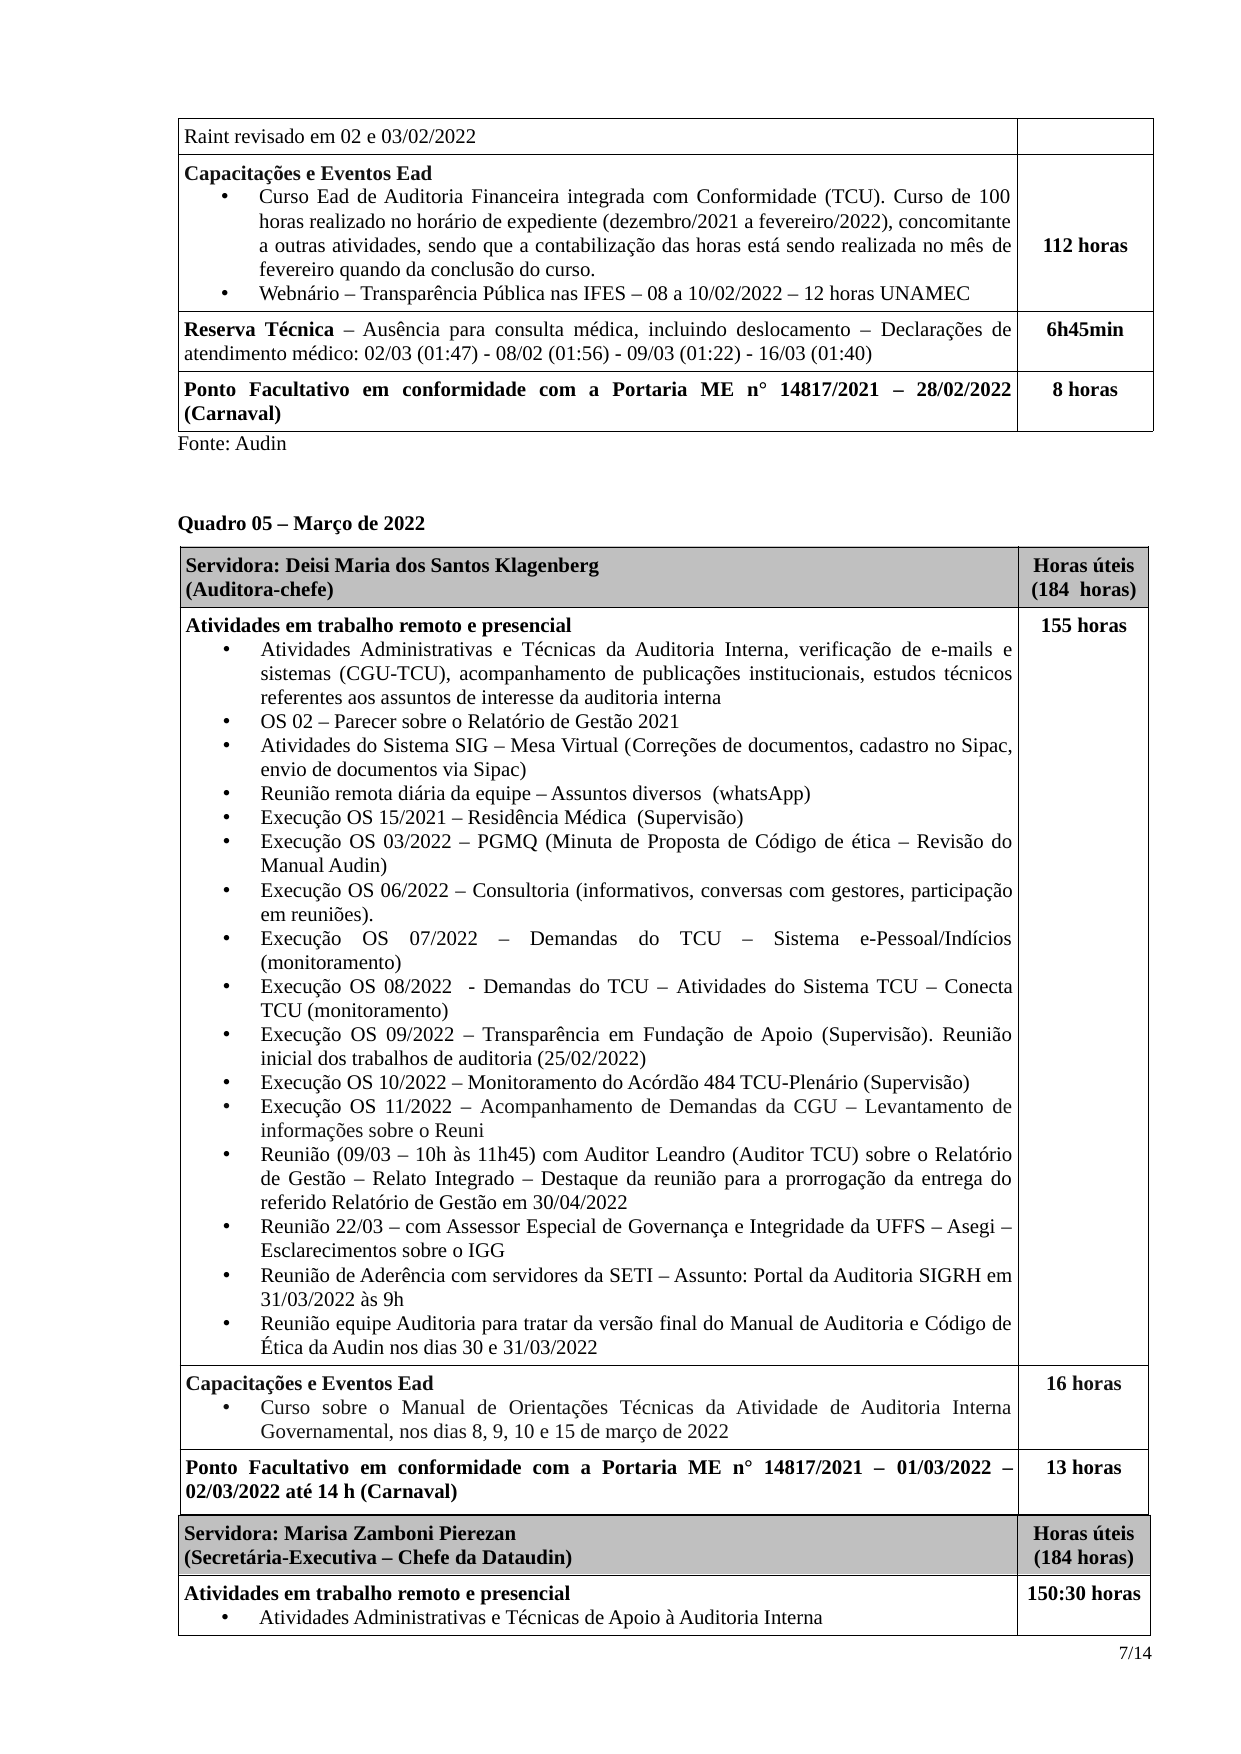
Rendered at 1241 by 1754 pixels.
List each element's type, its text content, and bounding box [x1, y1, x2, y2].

table_cell Atividades em trabalho remoto e presencial Atividades Administrativas e Técnicas de Apoio à Auditoria Interna Atividades do Sistema TCU – Conecta TCU (monitoramento) Atividades do Sistema SIG – Mesa Virtual (Correções de documentos, cadastro no Sipac, envio de documentos via Sipac) Demandas do TCU – Sistema e-Pessoal/Indícios (monitoramento) Organização e arquivamento de Processos Repositório e Sipac – Mesa Virtual Alterações na página virtual da Audin Auditoria Fundações de Apoio – Transparência (OS 09/AUDIN/UFFS/2022) Trabalho nos fluxos de processos da Audin Reunião com Secretaria Especial de Tecnologia e Informação – SETI – capacitação página da Audin (Plone), em 03/03/2022, período da manhã Auditoria monitoramento do Acórdão 484/2021 Reunião de Aderência com servidores da SETI – Assunto: Portal da Auditoria SIGRH em 31/03/2022 às 9h Reunião equipe Auditoria para tratar da versão final do Manual de Auditoria e Código de Ética da Audin nos dias 30 e 31/03/2022 [179, 1576, 1017, 1635]
table_header Horas úteis (184 horas) [1018, 1516, 1150, 1574]
table_cell 8 horas [1018, 372, 1153, 431]
table_cell Capacitações e Eventos Ead Curso sobre o Manual de Orientações Técnicas da Atividade de Auditoria Interna Governamental, nos dias 8, 9, 10 e 15 de março de 2022 [181, 1366, 1018, 1449]
table_cell 150:30 horas [1018, 1576, 1150, 1635]
table_cell 112 horas [1018, 155, 1153, 311]
text Fonte: Audin [177, 432, 1152, 455]
table_cell 155 horas [1019, 608, 1148, 1364]
table_cell Ponto Facultativo em conformidade com a Portaria ME n° 14817/2021 – 01/03/2022 – 02/03/2022 até 14 h (Carnaval) [181, 1450, 1018, 1514]
table_cell Atividades em trabalho remoto e presencial Atividades Administrativas e Técnicas da Auditoria Interna, verificação de e-mails e sistemas (CGU-TCU), acompanhamento de publicações institucionais, estudos técnicos referentes aos assuntos de interesse da auditoria interna OS 02 – Parecer sobre o Relatório de Gestão 2021 Atividades do Sistema SIG – Mesa Virtual (Correções de documentos, cadastro no Sipac, envio de documentos via Sipac) Reunião remota diária da equipe – Assuntos diversos (whatsApp) Execução OS 15/2021 – Residência Médica (Supervisão) Execução OS 03/2022 – PGMQ (Minuta de Proposta de Código de ética – Revisão do Manual Audin) Execução OS 06/2022 – Consultoria (informativos, conversas com gestores, participação em reuniões). Execução OS 07/2022 – Demandas do TCU – Sistema e-Pessoal/Indícios (monitoramento) Execução OS 08/2022 - Demandas do TCU – Atividades do Sistema TCU – Conecta TCU (monitoramento) Execução OS 09/2022 – Transparência em Fundação de Apoio (Supervisão). Reunião inicial dos trabalhos de auditoria (25/02/2022) Execução OS 10/2022 – Monitoramento do Acórdão 484 TCU-Plenário (Supervisão) Execução OS 11/2022 – Acompanhamento de Demandas da CGU – Levantamento de informações sobre o Reuni Reunião (09/03 – 10h às 11h45) com Auditor Leandro (Auditor TCU) sobre o Relatório de Gestão – Relato Integrado – Destaque da reunião para a prorrogação da entrega do referido Relatório de Gestão em 30/04/2022 Reunião 22/03 – com Assessor Especial de Governança e Integridade da UFFS – Asegi – Esclarecimentos sobre o IGG Reunião de Aderência com servidores da SETI – Assunto: Portal da Auditoria SIGRH em 31/03/2022 às 9h Reunião equipe Auditoria para tratar da versão final do Manual de Auditoria e Código de Ética da Audin nos dias 30 e 31/03/2022 [181, 608, 1018, 1364]
text Quadro 05 – Março de 2022 [177, 510, 1152, 534]
table_cell Reserva Técnica – Ausência para consulta médica, incluindo deslocamento – Declarações de atendimento médico: 02/03 (01:47) - 08/02 (01:56) - 09/03 (01:22) - 16/03 (01:40) [179, 312, 1017, 371]
table_cell Raint revisado em 02 e 03/02/2022 [179, 119, 1017, 154]
table_cell Capacitações e Eventos Ead Curso Ead de Auditoria Financeira integrada com Conformidade (TCU). Curso de 100 horas realizado no horário de expediente (dezembro/2021 a fevereiro/2022), concomitante a outras atividades, sendo que a contabilização das horas está sendo realizada no mês de fevereiro quando da conclusão do curso. Webnário – Transparência Pública nas IFES – 08 a 10/02/2022 – 12 horas UNAMEC [179, 155, 1017, 311]
table_cell 6h45min [1018, 312, 1153, 371]
table_header Servidora: Marisa Zamboni Pierezan (Secretária-Executiva – Chefe da Dataudin) [179, 1516, 1017, 1574]
table_cell Ponto Facultativo em conformidade com a Portaria ME n° 14817/2021 – 28/02/2022 (Carnaval) [179, 372, 1017, 431]
table_cell 13 horas [1019, 1450, 1148, 1514]
table_cell 16 horas [1019, 1366, 1148, 1449]
table_header Horas úteis (184 horas) [1019, 548, 1148, 607]
table_header Servidora: Deisi Maria dos Santos Klagenberg (Auditora-chefe) [181, 548, 1018, 607]
